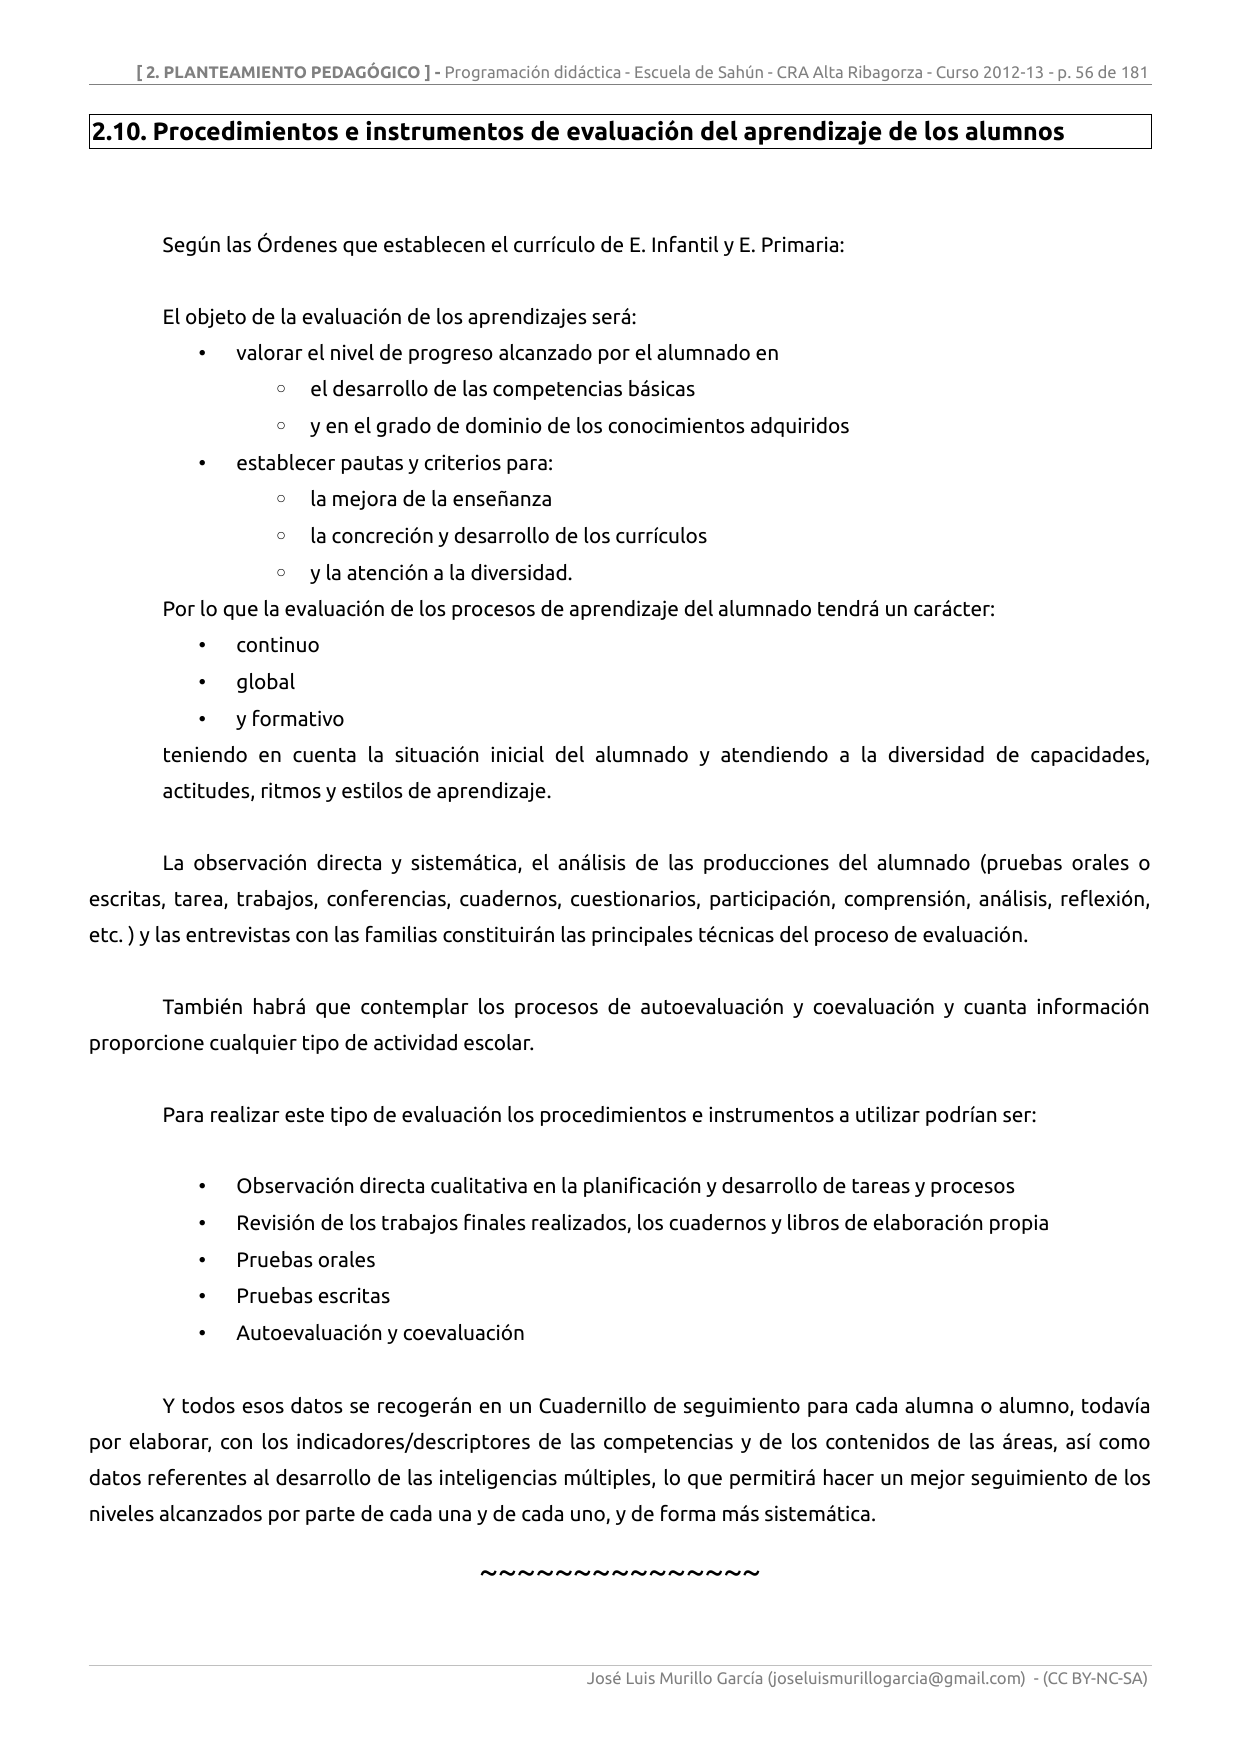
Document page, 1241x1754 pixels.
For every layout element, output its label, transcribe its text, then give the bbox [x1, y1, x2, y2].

list Revisión de los trabajos finales realizados, los cuadernos y libros de elaboración propia [199, 1211, 1152, 1235]
list y en el grado de dominio de los conocimientos adquiridos [273, 413, 1152, 438]
list y formativo [199, 706, 1152, 731]
text Para realizar este tipo de evaluación los procedimientos e instrumentos a utilizar podrían ser: [88, 1102, 1152, 1126]
list Observación directa cualitativa en la planificación y desarrollo de tareas y procesos [199, 1174, 1152, 1198]
text El objeto de la evaluación de los aprendizajes será: [162, 304, 1152, 328]
list la concreción y desarrollo de los currículos [273, 523, 1152, 548]
list valorar el nivel de progreso alcanzado por el alumnado en [199, 340, 1152, 364]
text Y todos esos datos se recogerán en un Cuadernillo de seguimiento para cada alumna o alumno, todavía por elaborar, con los indicadores/descriptores de las competencias y de los contenidos de las áreas, así como datos referentes al desarrollo de las inteligencias múltiples, lo que permitirá hacer un mejor seguimiento de los niveles alcanzados por parte de cada una y de cada uno, y de forma más sistemática. [88, 1393, 1152, 1525]
text Por lo que la evaluación de los procesos de aprendizaje del alumnado tendrá un carácter: [162, 597, 1152, 621]
subtitle 2.10. Procedimientos e instrumentos de evaluación del aprendizaje de los alumnos [90, 115, 1151, 148]
text ~~~~~~~~~~~~~~~ [88, 1551, 1152, 1590]
text Según las Órdenes que establecen el currículo de E. Infantil y E. Primaria: [88, 232, 1152, 256]
list Autoevaluación y coevaluación [199, 1321, 1152, 1345]
list global [199, 669, 1152, 694]
list establecer pautas y criterios para: [199, 450, 1152, 474]
list y la atención a la diversidad. [273, 560, 1152, 584]
list Pruebas orales [199, 1247, 1152, 1272]
list Pruebas escritas [199, 1284, 1152, 1308]
text La observación directa y sistemática, el análisis de las producciones del alumnado (pruebas orales o escritas, tarea, trabajos, conferencias, cuadernos, cuestionarios, participación, comprensión, análisis, reflexión, etc. ) y las entrevistas con las familias constituirán las principales técnicas del proceso de evaluación. [88, 851, 1152, 946]
text También habrá que contemplar los procesos de autoevaluación y coevaluación y cuanta información proporcione cualquier tipo de actividad escolar. [88, 994, 1152, 1054]
list el desarrollo de las competencias básicas [273, 377, 1152, 401]
text teniendo en cuenta la situación inicial del alumnado y atendiendo a la diversidad de capacidades, actitudes, ritmos y estilos de aprendizaje. [162, 743, 1152, 803]
list la mejora de la enseñanza [273, 487, 1152, 511]
list continuo [199, 633, 1152, 657]
